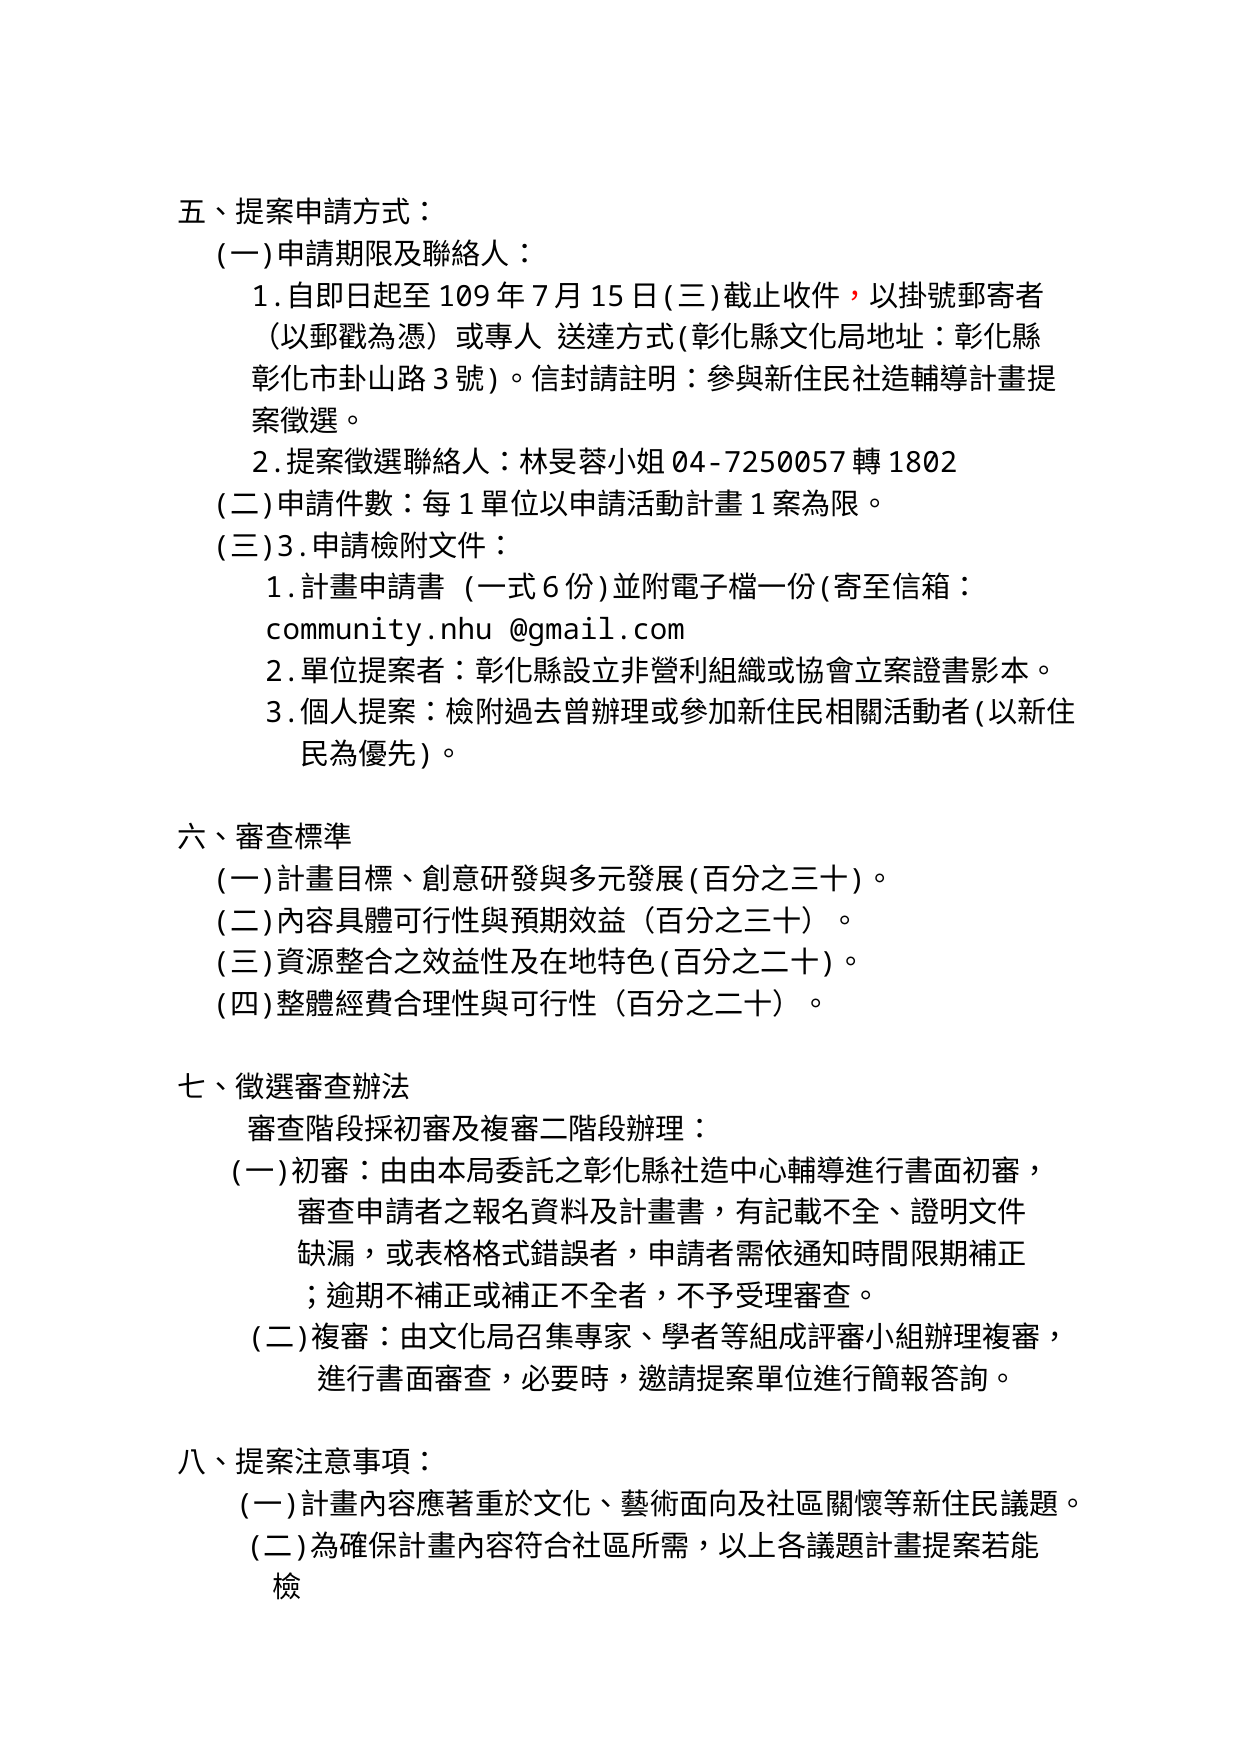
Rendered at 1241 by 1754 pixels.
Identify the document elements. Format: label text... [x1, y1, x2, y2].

text 3.個人提案：檢附過去曾辦理或參加新住民相關活動者(以新住 [177, 689, 1078, 731]
text 八、提案注意事項： [177, 1439, 1063, 1481]
text (二)內容具體可行性與預期效益（百分之三十）。 [177, 898, 1063, 939]
text (三)3.申請檢附文件： [177, 523, 1063, 564]
text 2.提案徵選聯絡人：林旻蓉小姐04-7250057轉1802 [251, 439, 960, 481]
text (二)為確保計畫內容符合社區所需，以上各議題計畫提案若能檢 [228, 1523, 1063, 1606]
text community.nhu @gmail.com [177, 606, 1063, 648]
text (三)資源整合之效益性及在地特色(百分之二十)。 [177, 939, 1063, 981]
text (四)整體經費合理性與可行性（百分之二十）。 [177, 981, 1063, 1023]
text (一)初審：由由本局委託之彰化縣社造中心輔導進行書面初審， [227, 1148, 1063, 1189]
text 六、審查標準 [177, 814, 1063, 856]
text (一)計畫目標、創意研發與多元發展(百分之三十)。 [177, 856, 1063, 898]
text 1.自即日起至109年7月15日(三)截止收件，以掛號郵寄者（以郵戳為憑）或專人 送達方式(彰化縣文化局地址：彰化縣彰化市卦山路3號)。信封請註明：參與新住民社造輔導計畫提案徵選。 [251, 273, 1063, 439]
text 民為優先)。 [177, 731, 1078, 773]
text 審查階段採初審及複審二階段辦理： [177, 1106, 1063, 1148]
text 2.單位提案者：彰化縣設立非營利組織或協會立案證書影本。 [177, 648, 1063, 689]
text 審查申請者之報名資料及計畫書，有記載不全、證明文件 [227, 1189, 1063, 1231]
text 1.計畫申請書 (一式6份)並附電子檔一份(寄至信箱： [177, 564, 1063, 606]
text 進行書面審查，必要時，邀請提案單位進行簡報答詢。 [177, 1356, 1063, 1398]
text (一)申請期限及聯絡人： [177, 231, 1063, 273]
text (一)計畫內容應著重於文化、藝術面向及社區關懷等新住民議題。 [177, 1481, 1063, 1523]
text ；逾期不補正或補正不全者，不予受理審查。 [227, 1273, 1063, 1314]
text 七、徵選審查辦法 [177, 1064, 1063, 1106]
text 缺漏，或表格格式錯誤者，申請者需依通知時間限期補正 [227, 1231, 1063, 1273]
text (二)申請件數：每1單位以申請活動計畫1案為限。 [177, 481, 1063, 523]
list 提案申請方式： [177, 189, 1063, 231]
text (二)複審：由文化局召集專家、學者等組成評審小組辦理複審， [177, 1314, 1063, 1356]
